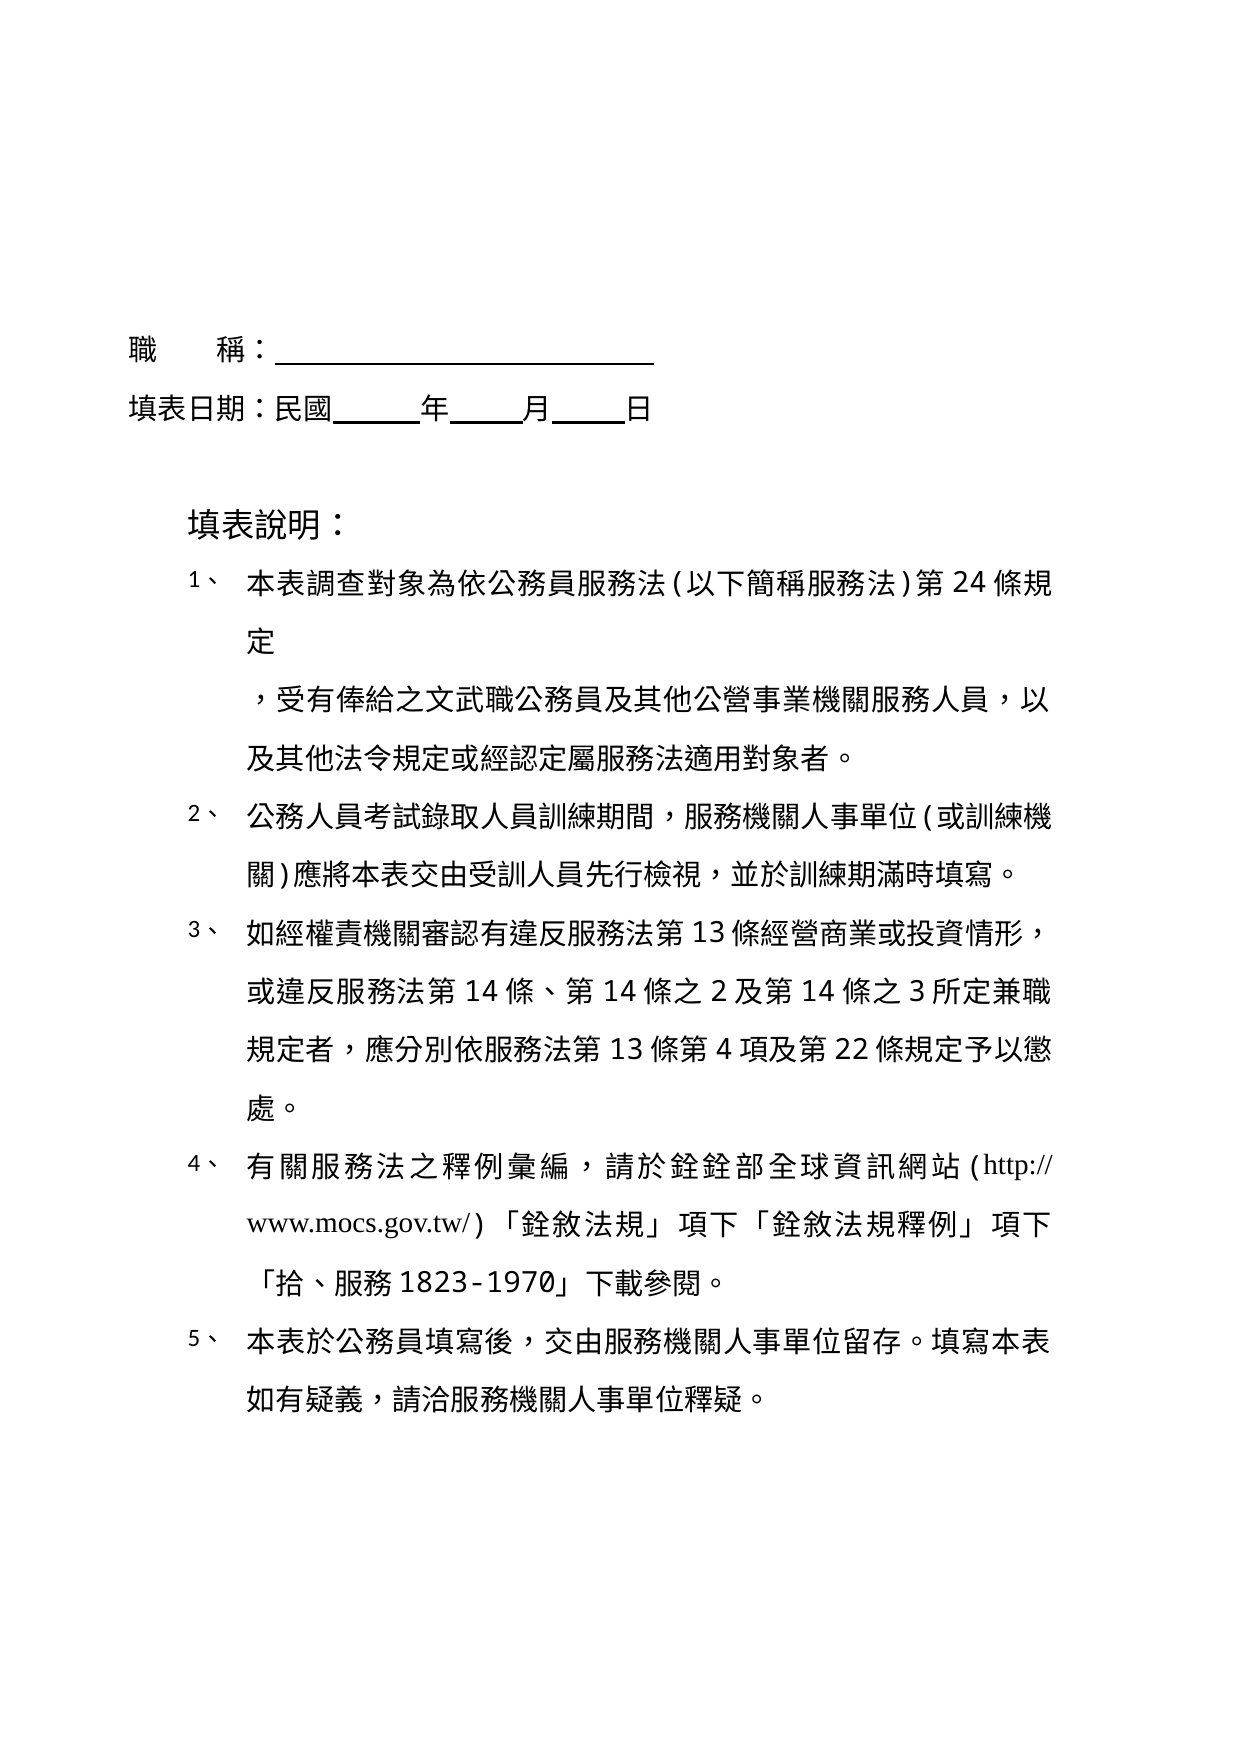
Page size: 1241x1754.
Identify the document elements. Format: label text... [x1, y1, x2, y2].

list 本表於公務員填寫後，交由服務機關人事單位留存。填寫本表如有疑義，請洽服務機關人事單位釋疑。 [187, 1300, 1053, 1417]
text 職 稱： [128, 308, 1053, 367]
list 有關服務法之釋例彙編，請於銓銓部全球資訊網站(http://www.mocs.gov.tw/)「銓敘法規」項下「銓敘法規釋例」項下「拾、服務1823-1970」下載參閱。 [187, 1125, 1053, 1300]
list 本表調查對象為依公務員服務法(以下簡稱服務法)第24條規定 ，受有俸給之文武職公務員及其他公營事業機關服務人員，以及其他法令規定或經認定屬服務法適用對象者。 [187, 542, 1053, 775]
text 填表日期：民國 年 月 日 [128, 367, 1053, 425]
list 如經權責機關審認有違反服務法第13條經營商業或投資情形，或違反服務法第14條、第14條之2及第14條之3所定兼職規定者，應分別依服務法第13條第4項及第22條規定予以懲處。 [187, 892, 1053, 1125]
list 公務人員考試錄取人員訓練期間，服務機關人事單位(或訓練機關)應將本表交由受訓人員先行檢視，並於訓練期滿時填寫。 [187, 775, 1053, 892]
text 填表說明： [187, 483, 1053, 542]
